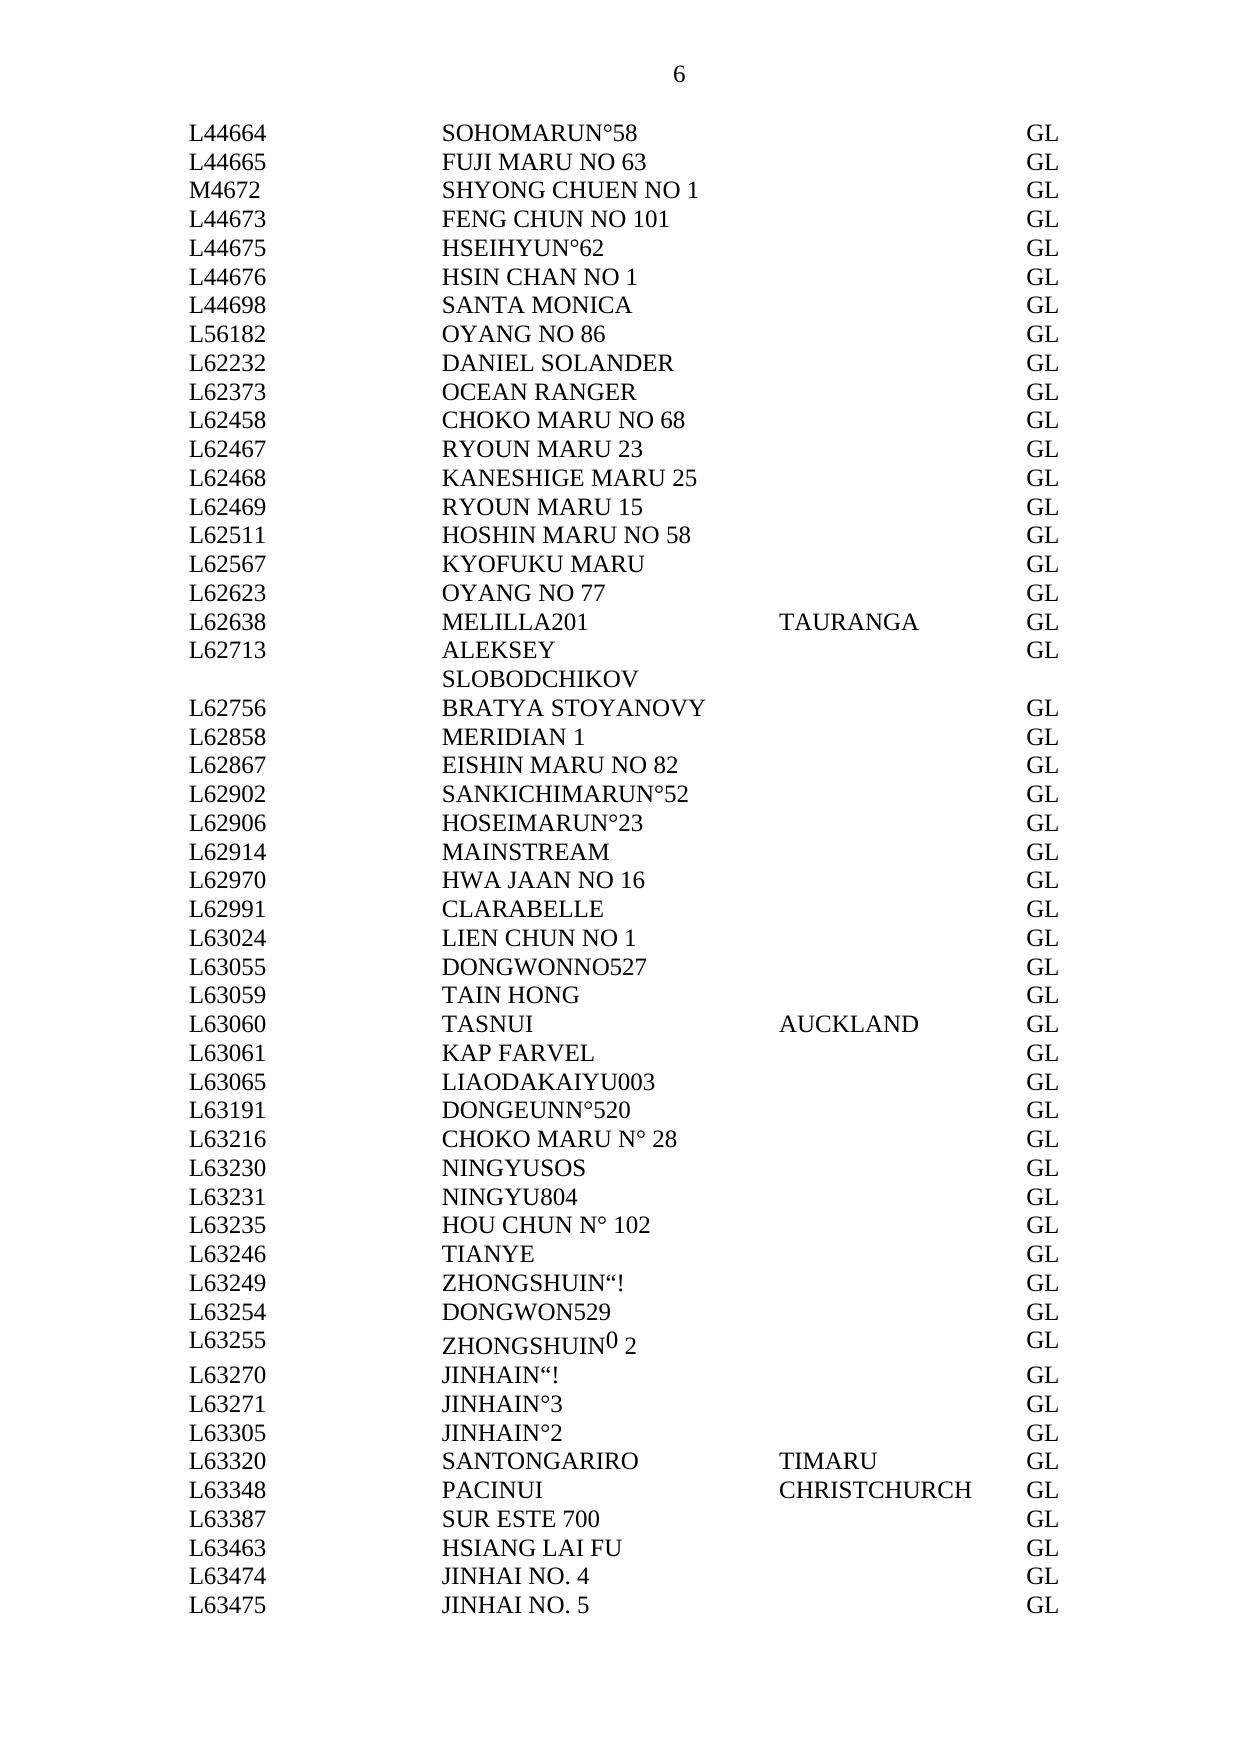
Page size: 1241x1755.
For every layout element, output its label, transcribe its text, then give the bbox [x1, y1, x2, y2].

table_cell [768, 952, 1015, 981]
table_cell [768, 578, 1015, 607]
table_cell L44698 [177, 291, 430, 319]
table_cell [768, 923, 1015, 952]
table_cell Feng Chun No 101 [430, 204, 768, 233]
table_cell L63055 [177, 952, 430, 981]
table_cell GL [1015, 808, 1204, 837]
table_cell Jinhai No. 5 [430, 1590, 768, 1619]
table_cell TAURANGA [768, 607, 1015, 636]
table_cell GL [1015, 118, 1204, 147]
table_cell GL [1015, 348, 1204, 377]
table_cell [768, 981, 1015, 1009]
table_cell LiaoDaKaiYu003 [430, 1067, 768, 1096]
table_cell [768, 291, 1015, 319]
table_cell [768, 1533, 1015, 1561]
table_cell HoseiMaruN°23 [430, 808, 768, 837]
table_cell L63059 [177, 981, 430, 1009]
table_cell GL [1015, 377, 1204, 406]
table_cell GL [1015, 1326, 1204, 1360]
table_cell [768, 463, 1015, 492]
table_cell JinHaiN“! [430, 1360, 768, 1389]
table_cell Jinhai No. 4 [430, 1561, 768, 1590]
table_cell [768, 406, 1015, 434]
table_cell L62623 [177, 578, 430, 607]
table_cell GL [1015, 1446, 1204, 1475]
table_cell DongEunN°520 [430, 1096, 768, 1124]
table_cell Choko Maru N° 28 [430, 1124, 768, 1153]
table_cell L44664 [177, 118, 430, 147]
table_cell GL [1015, 291, 1204, 319]
table_cell TIMARU [768, 1446, 1015, 1475]
table_cell GL [1015, 1124, 1204, 1153]
table_cell [768, 434, 1015, 463]
table_cell L62713 [177, 636, 430, 693]
table_cell [768, 751, 1015, 779]
table_cell GL [1015, 434, 1204, 463]
table_cell GL [1015, 722, 1204, 751]
table_cell GL [1015, 1533, 1204, 1561]
table_cell [768, 1590, 1015, 1619]
table_cell Daniel Solander [430, 348, 768, 377]
table_cell L63271 [177, 1389, 430, 1418]
table_cell ZhongShuiN0 2 [430, 1326, 768, 1360]
table_cell [768, 147, 1015, 176]
table_cell L63065 [177, 1067, 430, 1096]
table_cell L44665 [177, 147, 430, 176]
table_cell Tain Hong [430, 981, 768, 1009]
table_cell GL [1015, 751, 1204, 779]
table_cell [768, 1504, 1015, 1533]
table_cell L63255 [177, 1326, 430, 1360]
table_cell NingYu804 [430, 1182, 768, 1211]
table_cell L44675 [177, 233, 430, 262]
table_cell L62373 [177, 377, 430, 406]
table_cell Mainstream [430, 837, 768, 866]
table_cell L63270 [177, 1360, 430, 1389]
table_cell Ryoun Maru 15 [430, 492, 768, 521]
table_cell GL [1015, 1182, 1204, 1211]
table_cell [768, 521, 1015, 549]
table_cell L44673 [177, 204, 430, 233]
table_cell L63320 [177, 1446, 430, 1475]
table_cell [768, 1561, 1015, 1590]
table_cell [768, 377, 1015, 406]
table_cell JinHaiN°3 [430, 1389, 768, 1418]
table_cell NingYuSOS [430, 1153, 768, 1182]
table_cell Shyong Chuen No 1 [430, 176, 768, 204]
table_cell Choko Maru No 68 [430, 406, 768, 434]
table_cell [768, 492, 1015, 521]
table_cell [768, 1389, 1015, 1418]
table_cell GL [1015, 492, 1204, 521]
table_cell GL [1015, 204, 1204, 233]
table_cell L62469 [177, 492, 430, 521]
table_cell [768, 1124, 1015, 1153]
table_cell GL [1015, 1418, 1204, 1446]
table_cell [768, 722, 1015, 751]
table_cell GL [1015, 1360, 1204, 1389]
table_cell GL [1015, 636, 1204, 693]
table_cell ZhongShuiN“! [430, 1268, 768, 1297]
table_cell Pacinui [430, 1475, 768, 1504]
table_cell L63475 [177, 1590, 430, 1619]
table_cell Eishin Maru No 82 [430, 751, 768, 779]
table_cell GL [1015, 262, 1204, 291]
table_cell Lien Chun No 1 [430, 923, 768, 952]
table_cell Oyang No 77 [430, 578, 768, 607]
table_cell [768, 837, 1015, 866]
table_cell L63216 [177, 1124, 430, 1153]
table_cell L63246 [177, 1239, 430, 1268]
table_cell GL [1015, 1561, 1204, 1590]
table_cell L63348 [177, 1475, 430, 1504]
table_cell L62902 [177, 779, 430, 808]
table_cell L63463 [177, 1533, 430, 1561]
table_cell L62756 [177, 693, 430, 722]
table_cell JinHaiN°2 [430, 1418, 768, 1446]
table_cell GL [1015, 549, 1204, 578]
table_cell SohoMaruN°58 [430, 118, 768, 147]
table_cell GL [1015, 1389, 1204, 1418]
table_cell [768, 1067, 1015, 1096]
table_cell L62638 [177, 607, 430, 636]
table_cell GL [1015, 1009, 1204, 1038]
table_cell L62858 [177, 722, 430, 751]
table_cell Kap Farvel [430, 1038, 768, 1067]
table_cell [768, 1360, 1015, 1389]
table_cell L56182 [177, 319, 430, 348]
table_cell GL [1015, 1475, 1204, 1504]
table_cell DongWon529 [430, 1297, 768, 1326]
table_cell [768, 262, 1015, 291]
table_cell L63060 [177, 1009, 430, 1038]
table_cell GL [1015, 319, 1204, 348]
table_cell L62906 [177, 808, 430, 837]
table_cell GL [1015, 693, 1204, 722]
table_cell L63231 [177, 1182, 430, 1211]
table_cell [768, 176, 1015, 204]
table_cell Ocean Ranger [430, 377, 768, 406]
table_cell GL [1015, 894, 1204, 923]
table_cell GL [1015, 607, 1204, 636]
table_cell GL [1015, 578, 1204, 607]
table_cell GL [1015, 233, 1204, 262]
table_cell [768, 894, 1015, 923]
table_cell GL [1015, 1504, 1204, 1533]
table_cell L63249 [177, 1268, 430, 1297]
table_cell L62467 [177, 434, 430, 463]
table_cell Hwa Jaan No 16 [430, 866, 768, 894]
table_cell [768, 549, 1015, 578]
table_cell Kaneshige Maru 25 [430, 463, 768, 492]
table_cell Tasnui [430, 1009, 768, 1038]
table_cell Sur Este 700 [430, 1504, 768, 1533]
table_cell L63024 [177, 923, 430, 952]
table_cell [768, 1326, 1015, 1360]
table_cell GL [1015, 1297, 1204, 1326]
table_cell Clarabelle [430, 894, 768, 923]
table_cell L62867 [177, 751, 430, 779]
table_cell Santa Monica [430, 291, 768, 319]
table_cell [768, 1418, 1015, 1446]
table_cell L63254 [177, 1297, 430, 1326]
table_cell Hsiang Lai Fu [430, 1533, 768, 1561]
table_cell GL [1015, 463, 1204, 492]
table_cell Hoshin Maru No 58 [430, 521, 768, 549]
table_cell GL [1015, 176, 1204, 204]
table_cell [768, 204, 1015, 233]
table_cell GL [1015, 866, 1204, 894]
table_cell Meridian 1 [430, 722, 768, 751]
table_cell CHRISTCHURCH [768, 1475, 1015, 1504]
table_cell M4672 [177, 176, 430, 204]
table_cell Kyofuku Maru [430, 549, 768, 578]
table_cell GL [1015, 1096, 1204, 1124]
table_cell L44676 [177, 262, 430, 291]
table_cell [768, 233, 1015, 262]
table_cell GL [1015, 1067, 1204, 1096]
table_cell L62970 [177, 866, 430, 894]
table_cell [768, 319, 1015, 348]
table_cell L63191 [177, 1096, 430, 1124]
table_cell GL [1015, 1211, 1204, 1239]
table_cell SanTongariro [430, 1446, 768, 1475]
table_cell Hsin Chan No 1 [430, 262, 768, 291]
table_cell [768, 693, 1015, 722]
table_cell L63230 [177, 1153, 430, 1182]
table_cell Aleksey Slobodchikov [430, 636, 768, 693]
table_cell GL [1015, 1038, 1204, 1067]
table_cell GL [1015, 1590, 1204, 1619]
table_cell [768, 866, 1015, 894]
table_cell [768, 1297, 1015, 1326]
table_cell [768, 1182, 1015, 1211]
table_cell L63387 [177, 1504, 430, 1533]
table_cell Bratya Stoyanovy [430, 693, 768, 722]
table_cell GL [1015, 779, 1204, 808]
table_cell [768, 348, 1015, 377]
table_cell L62511 [177, 521, 430, 549]
table_cell GL [1015, 923, 1204, 952]
table_cell L63305 [177, 1418, 430, 1446]
table_cell [768, 1038, 1015, 1067]
table_cell [768, 1211, 1015, 1239]
table_cell L62232 [177, 348, 430, 377]
table_cell SankichiMaruN°52 [430, 779, 768, 808]
table_cell L62468 [177, 463, 430, 492]
table_cell [768, 1268, 1015, 1297]
table_cell L62458 [177, 406, 430, 434]
table_cell GL [1015, 521, 1204, 549]
table_cell Melilla201 [430, 607, 768, 636]
table_cell L62914 [177, 837, 430, 866]
table_cell Oyang No 86 [430, 319, 768, 348]
table_cell GL [1015, 406, 1204, 434]
table_cell L62567 [177, 549, 430, 578]
table_cell HseihYuN°62 [430, 233, 768, 262]
table_cell GL [1015, 147, 1204, 176]
table_cell [768, 808, 1015, 837]
table_cell GL [1015, 952, 1204, 981]
table_cell TianYe [430, 1239, 768, 1268]
table_cell [768, 118, 1015, 147]
table_cell GL [1015, 1239, 1204, 1268]
table_cell L62991 [177, 894, 430, 923]
table_cell [768, 1239, 1015, 1268]
table_cell [768, 779, 1015, 808]
table_cell Ryoun Maru 23 [430, 434, 768, 463]
table_cell [768, 1153, 1015, 1182]
table_cell L63061 [177, 1038, 430, 1067]
table_cell [768, 636, 1015, 693]
table_cell Fuji Maru No 63 [430, 147, 768, 176]
table_cell GL [1015, 837, 1204, 866]
table_cell GL [1015, 981, 1204, 1009]
table_cell GL [1015, 1153, 1204, 1182]
table_cell Hou Chun N° 102 [430, 1211, 768, 1239]
table_cell [768, 1096, 1015, 1124]
table_cell L63474 [177, 1561, 430, 1590]
table_cell GL [1015, 1268, 1204, 1297]
table_cell DongWonNo527 [430, 952, 768, 981]
table_cell AUCKLAND [768, 1009, 1015, 1038]
table_cell L63235 [177, 1211, 430, 1239]
